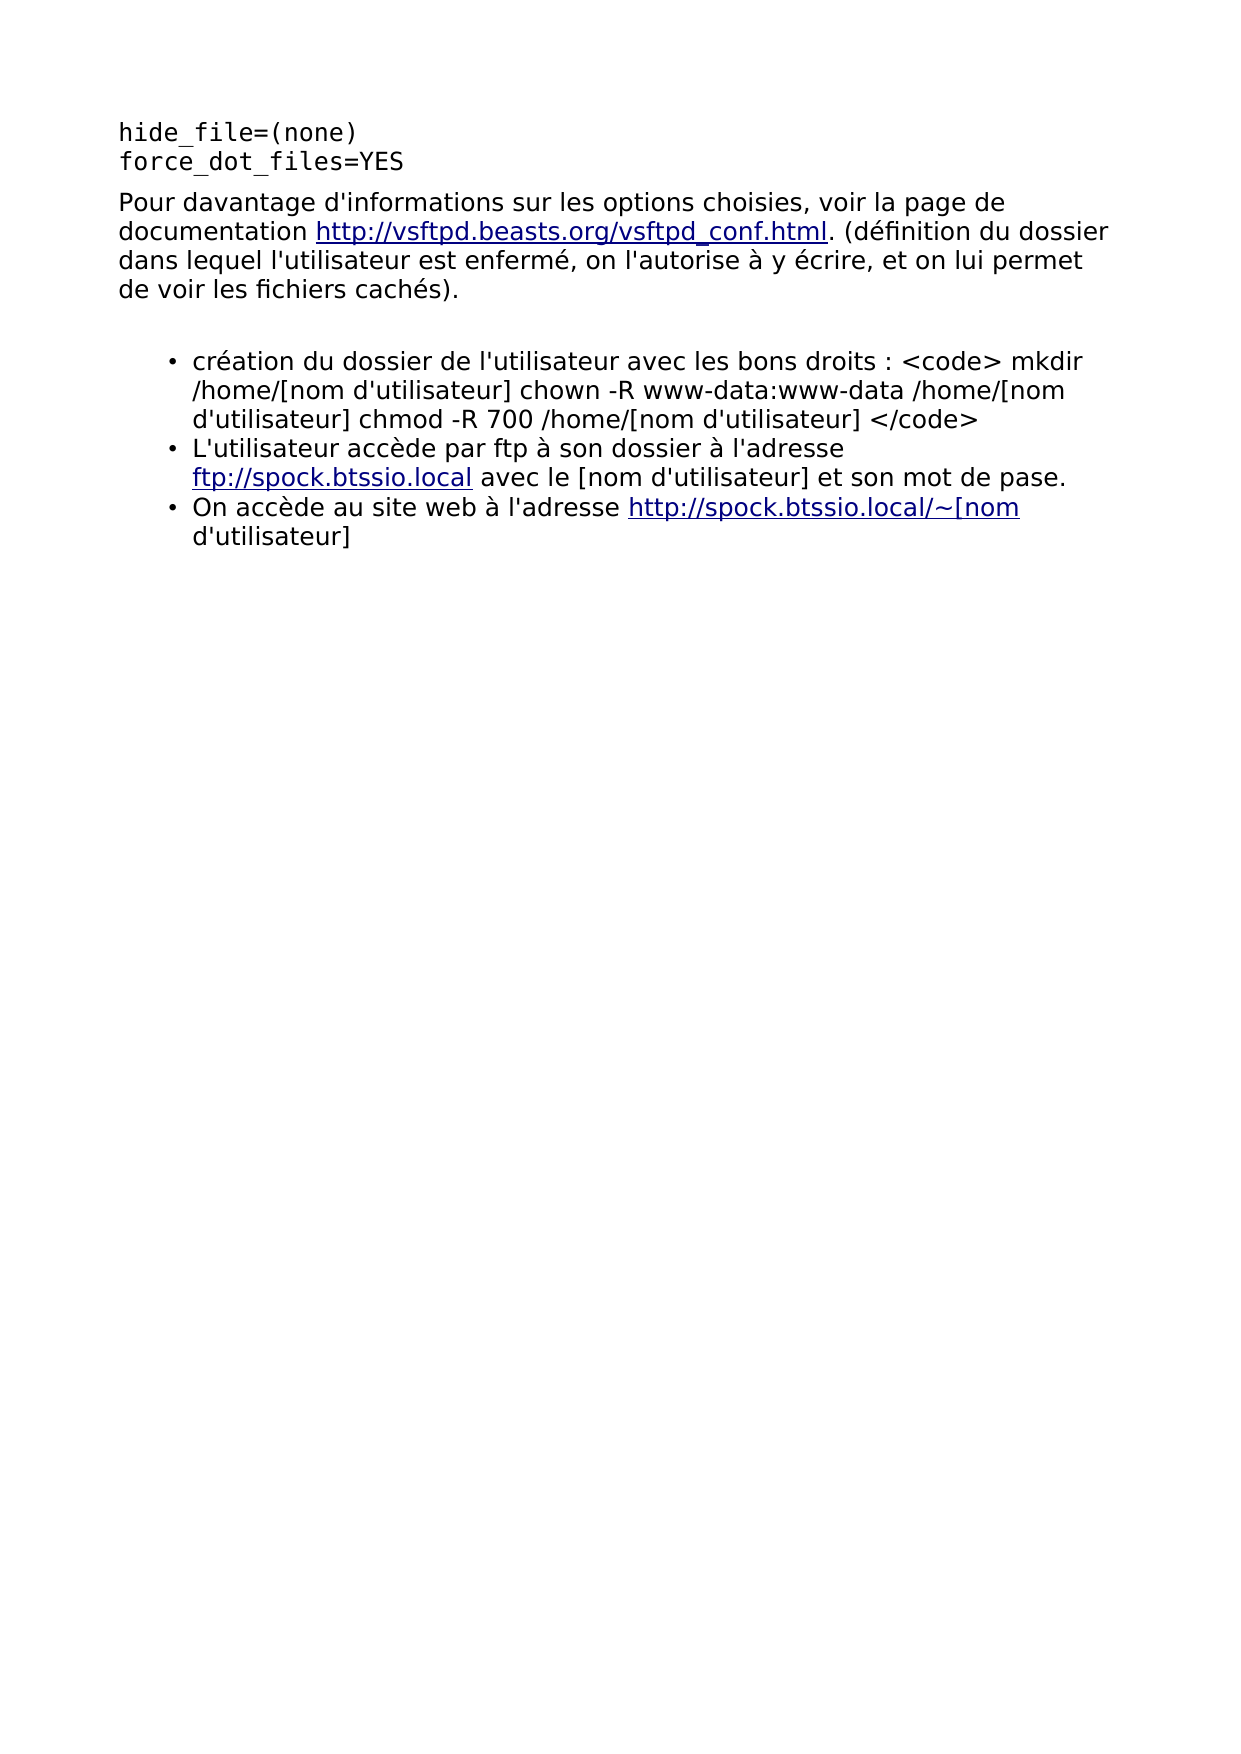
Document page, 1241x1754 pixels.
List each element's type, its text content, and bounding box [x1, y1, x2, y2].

text Pour davantage d'informations sur les options choisies, voir la page de documentation http://vsftpd.beasts.org/vsftpd_conf.html. (définition du dossier dans lequel l'utilisateur est enfermé, on l'autorise à y écrire, et on lui permet de voir les fichiers cachés). [118, 188, 1122, 305]
list L'utilisateur accède par ftp à son dossier à l'adresse ftp://spock.btssio.local avec le [nom d'utilisateur] et son mot de pase. [177, 434, 1122, 493]
text hide_file=(none) force_dot_files=YES [118, 118, 1122, 176]
list On accède au site web à l'adresse http://spock.btssio.local/~[nom d'utilisateur] [177, 493, 1122, 551]
list création du dossier de l'utilisateur avec les bons droits : <code> mkdir /home/[nom d'utilisateur] chown -R www-data:www-data /home/[nom d'utilisateur] chmod -R 700 /home/[nom d'utilisateur] </code> [177, 347, 1122, 434]
